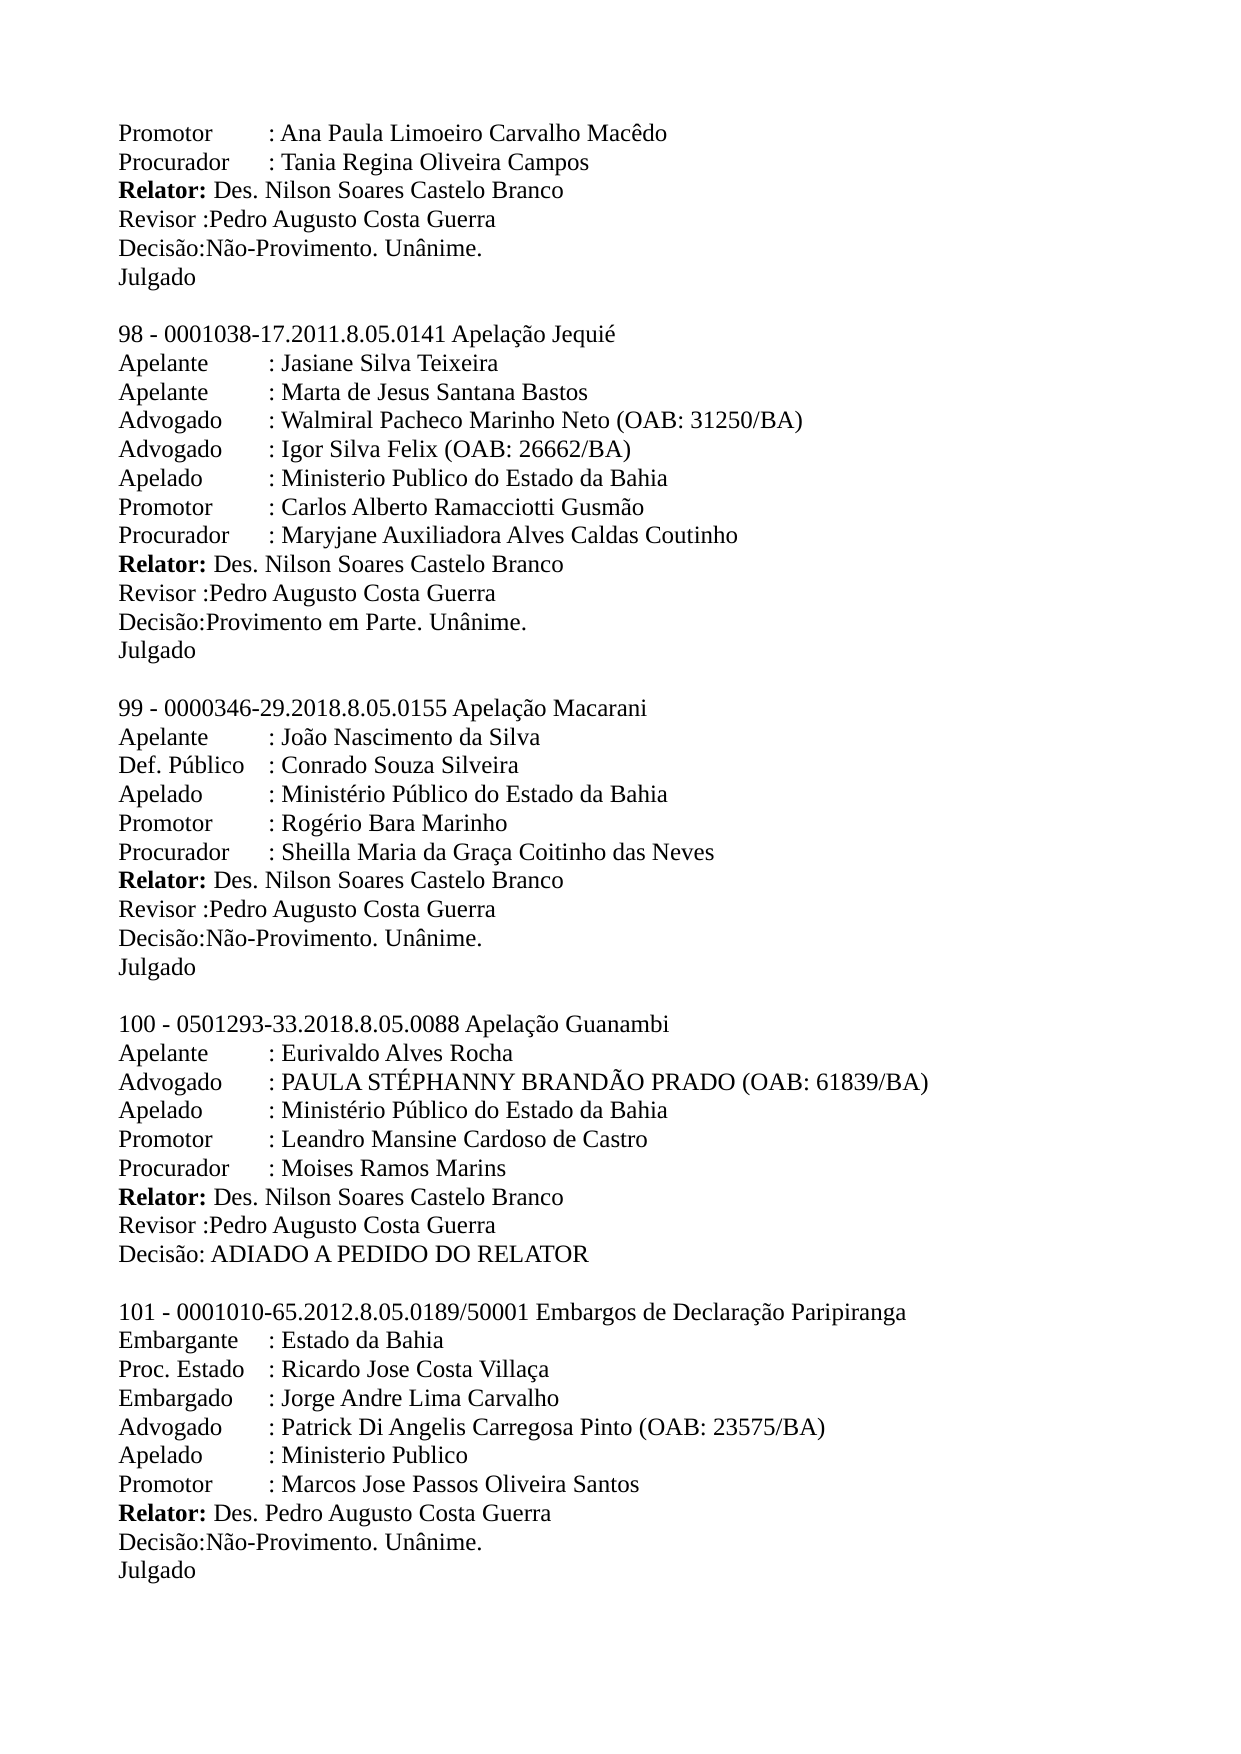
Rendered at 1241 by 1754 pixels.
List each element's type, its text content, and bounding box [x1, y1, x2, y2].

text Julgado [118, 1556, 1122, 1584]
text 99 - 0000346-29.2018.8.05.0155 Apelação Macarani [118, 693, 1122, 722]
text Decisão:Não-Provimento. Unânime. [118, 923, 1122, 952]
text Revisor :Pedro Augusto Costa Guerra [118, 894, 1122, 923]
text 100 - 0501293-33.2018.8.05.0088 Apelação Guanambi [118, 1009, 1122, 1038]
text Revisor :Pedro Augusto Costa Guerra [118, 204, 1122, 233]
text Promotor : Ana Paula Limoeiro Carvalho Macêdo Procurador : Tania Regina Oliveira Campos Relator: Des. Nilson Soares Castelo Branco [118, 118, 1122, 204]
text Julgado [118, 262, 1122, 291]
text Embargante : Estado da Bahia Proc. Estado : Ricardo Jose Costa Villaça Embargado : Jorge Andre Lima Carvalho Advogado : Patrick Di Angelis Carregosa Pinto (OAB: 23575/BA) Apelado : Ministerio Publico Promotor : Marcos Jose Passos Oliveira Santos Relator: Des. Pedro Augusto Costa Guerra [118, 1326, 1122, 1527]
text 101 - 0001010-65.2012.8.05.0189/50001 Embargos de Declaração Paripiranga [118, 1297, 1122, 1326]
text 98 - 0001038-17.2011.8.05.0141 Apelação Jequié [118, 319, 1122, 348]
text Decisão:Não-Provimento. Unânime. [118, 1527, 1122, 1556]
text Julgado [118, 636, 1122, 664]
text Decisão:Provimento em Parte. Unânime. [118, 607, 1122, 636]
text Revisor :Pedro Augusto Costa Guerra [118, 1211, 1122, 1239]
text Apelante : Jasiane Silva Teixeira Apelante : Marta de Jesus Santana Bastos Advogado : Walmiral Pacheco Marinho Neto (OAB: 31250/BA) Advogado : Igor Silva Felix (OAB: 26662/BA) Apelado : Ministerio Publico do Estado da Bahia Promotor : Carlos Alberto Ramacciotti Gusmão Procurador : Maryjane Auxiliadora Alves Caldas Coutinho Relator: Des. Nilson Soares Castelo Branco [118, 348, 1122, 578]
text Decisão: ADIADO A PEDIDO DO RELATOR [118, 1239, 1122, 1268]
text Julgado [118, 952, 1122, 981]
text Decisão:Não-Provimento. Unânime. [118, 233, 1122, 262]
text Apelante : João Nascimento da Silva Def. Público : Conrado Souza Silveira Apelado : Ministério Público do Estado da Bahia Promotor : Rogério Bara Marinho Procurador : Sheilla Maria da Graça Coitinho das Neves Relator: Des. Nilson Soares Castelo Branco [118, 722, 1122, 894]
text Revisor :Pedro Augusto Costa Guerra [118, 578, 1122, 607]
text Apelante : Eurivaldo Alves Rocha Advogado : PAULA STÉPHANNY BRANDÃO PRADO (OAB: 61839/BA) Apelado : Ministério Público do Estado da Bahia Promotor : Leandro Mansine Cardoso de Castro Procurador : Moises Ramos Marins Relator: Des. Nilson Soares Castelo Branco [118, 1038, 1122, 1211]
